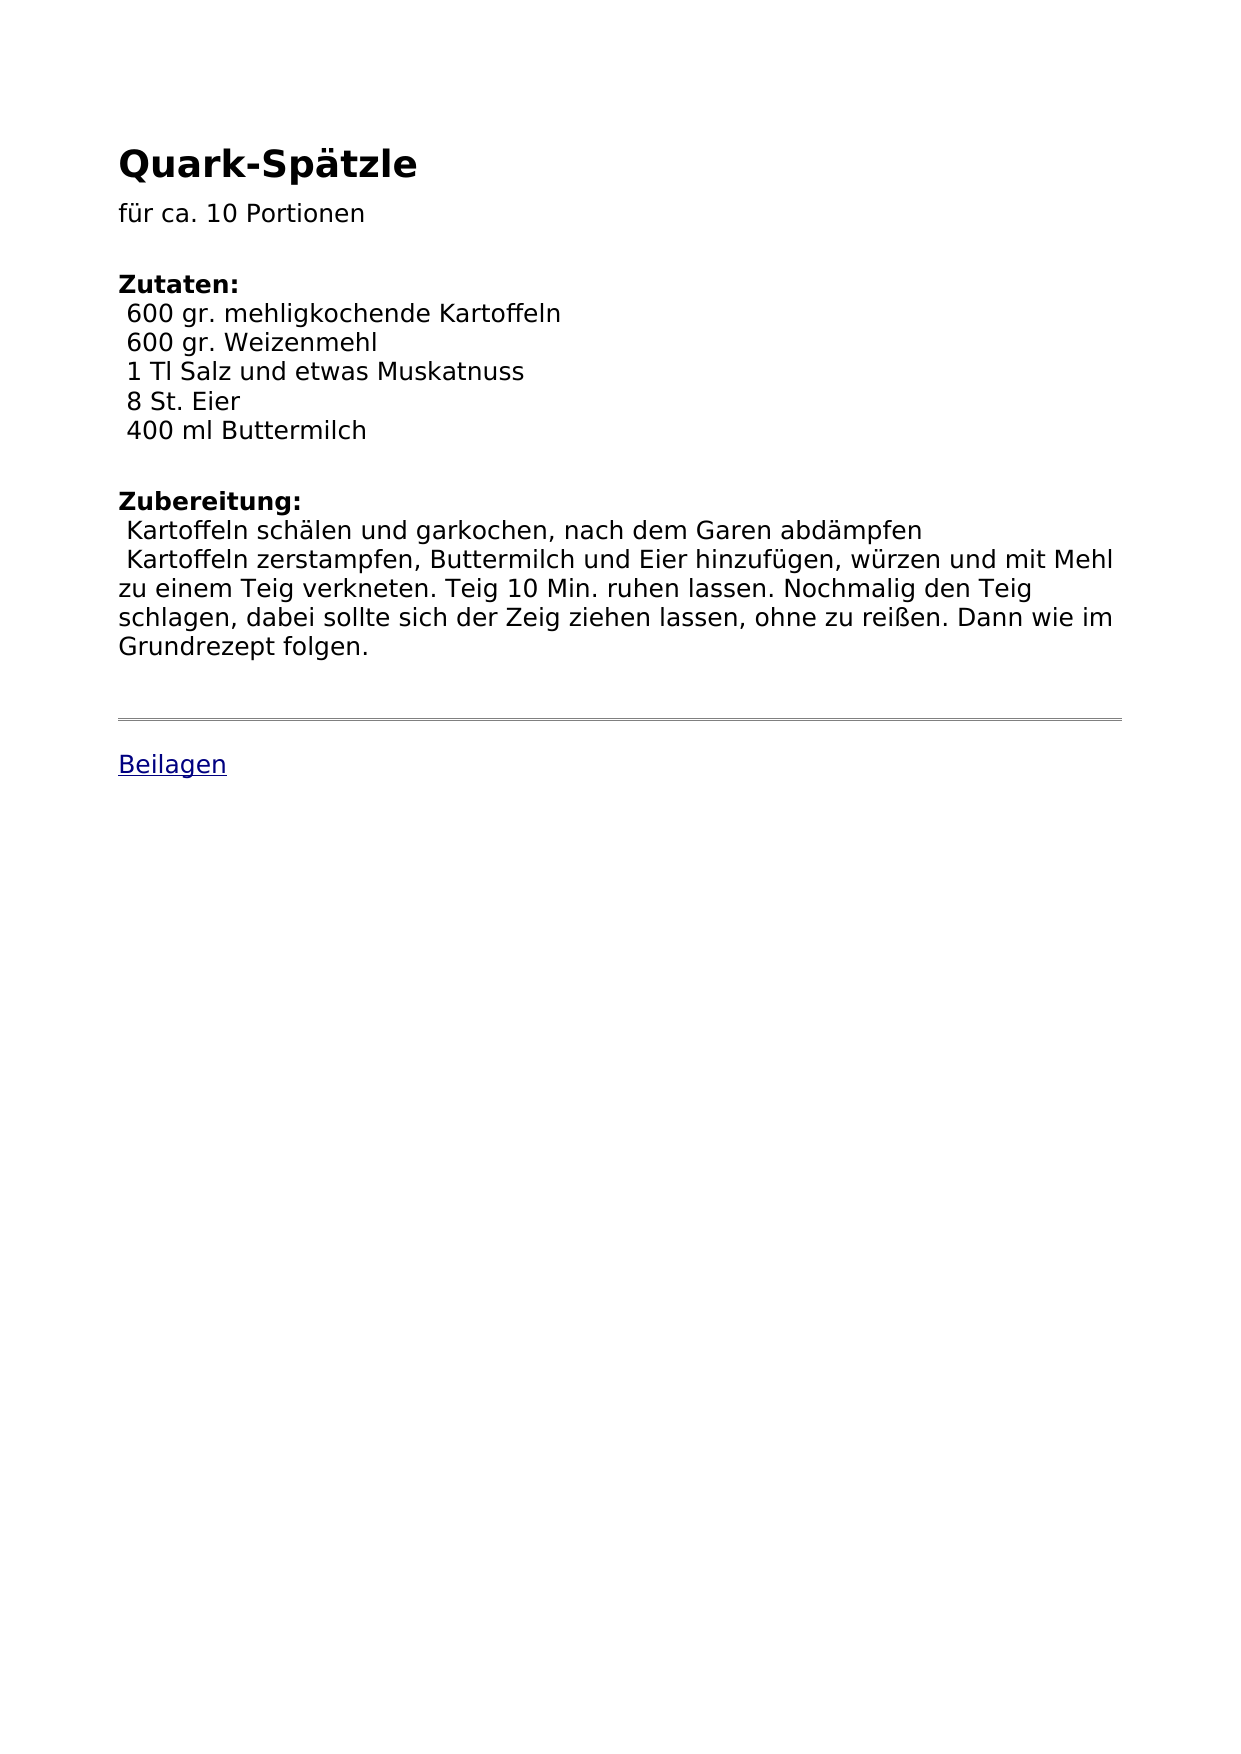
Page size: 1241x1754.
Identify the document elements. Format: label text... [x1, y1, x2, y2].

text Zubereitung: Kartoffeln schälen und garkochen, nach dem Garen abdämpfen Kartoffeln zerstampfen, Buttermilch und Eier hinzufügen, würzen und mit Mehl zu einem Teig verkneten. Teig 10 Min. ruhen lassen. Nochmalig den Teig schlagen, dabei sollte sich der Zeig ziehen lassen, ohne zu reißen. Dann wie im Grundrezept folgen. [118, 487, 1122, 691]
subtitle Quark-Spätzle [118, 143, 1122, 187]
text Zutaten: 600 gr. mehligkochende Kartoffeln 600 gr. Weizenmehl 1 Tl Salz und etwas Muskatnuss 8 St. Eier 400 ml Buttermilch [118, 270, 1122, 474]
text Beilagen [118, 750, 1122, 779]
text für ca. 10 Portionen [118, 199, 1122, 258]
